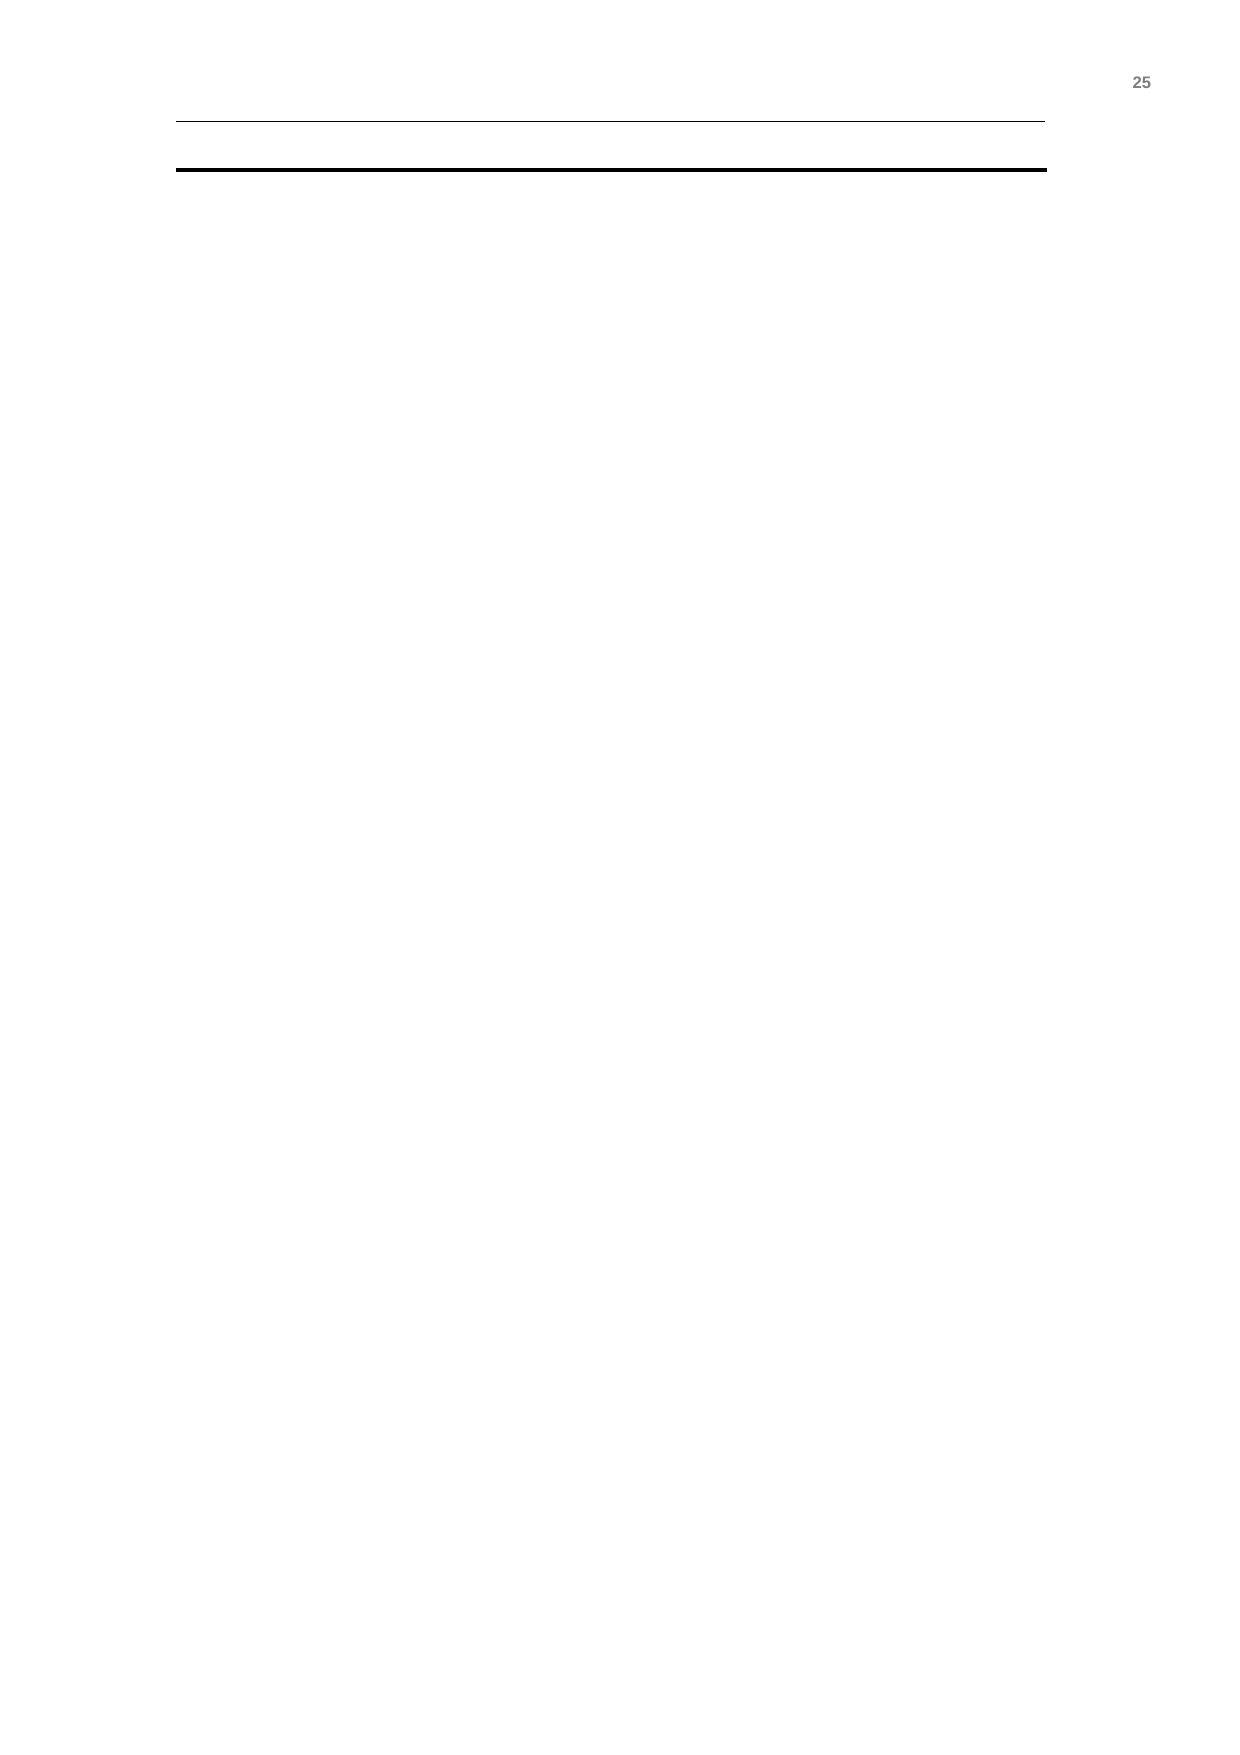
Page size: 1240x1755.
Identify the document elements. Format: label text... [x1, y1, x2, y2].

text Total (733.637) (646.334) [280, 149, 1164, 168]
